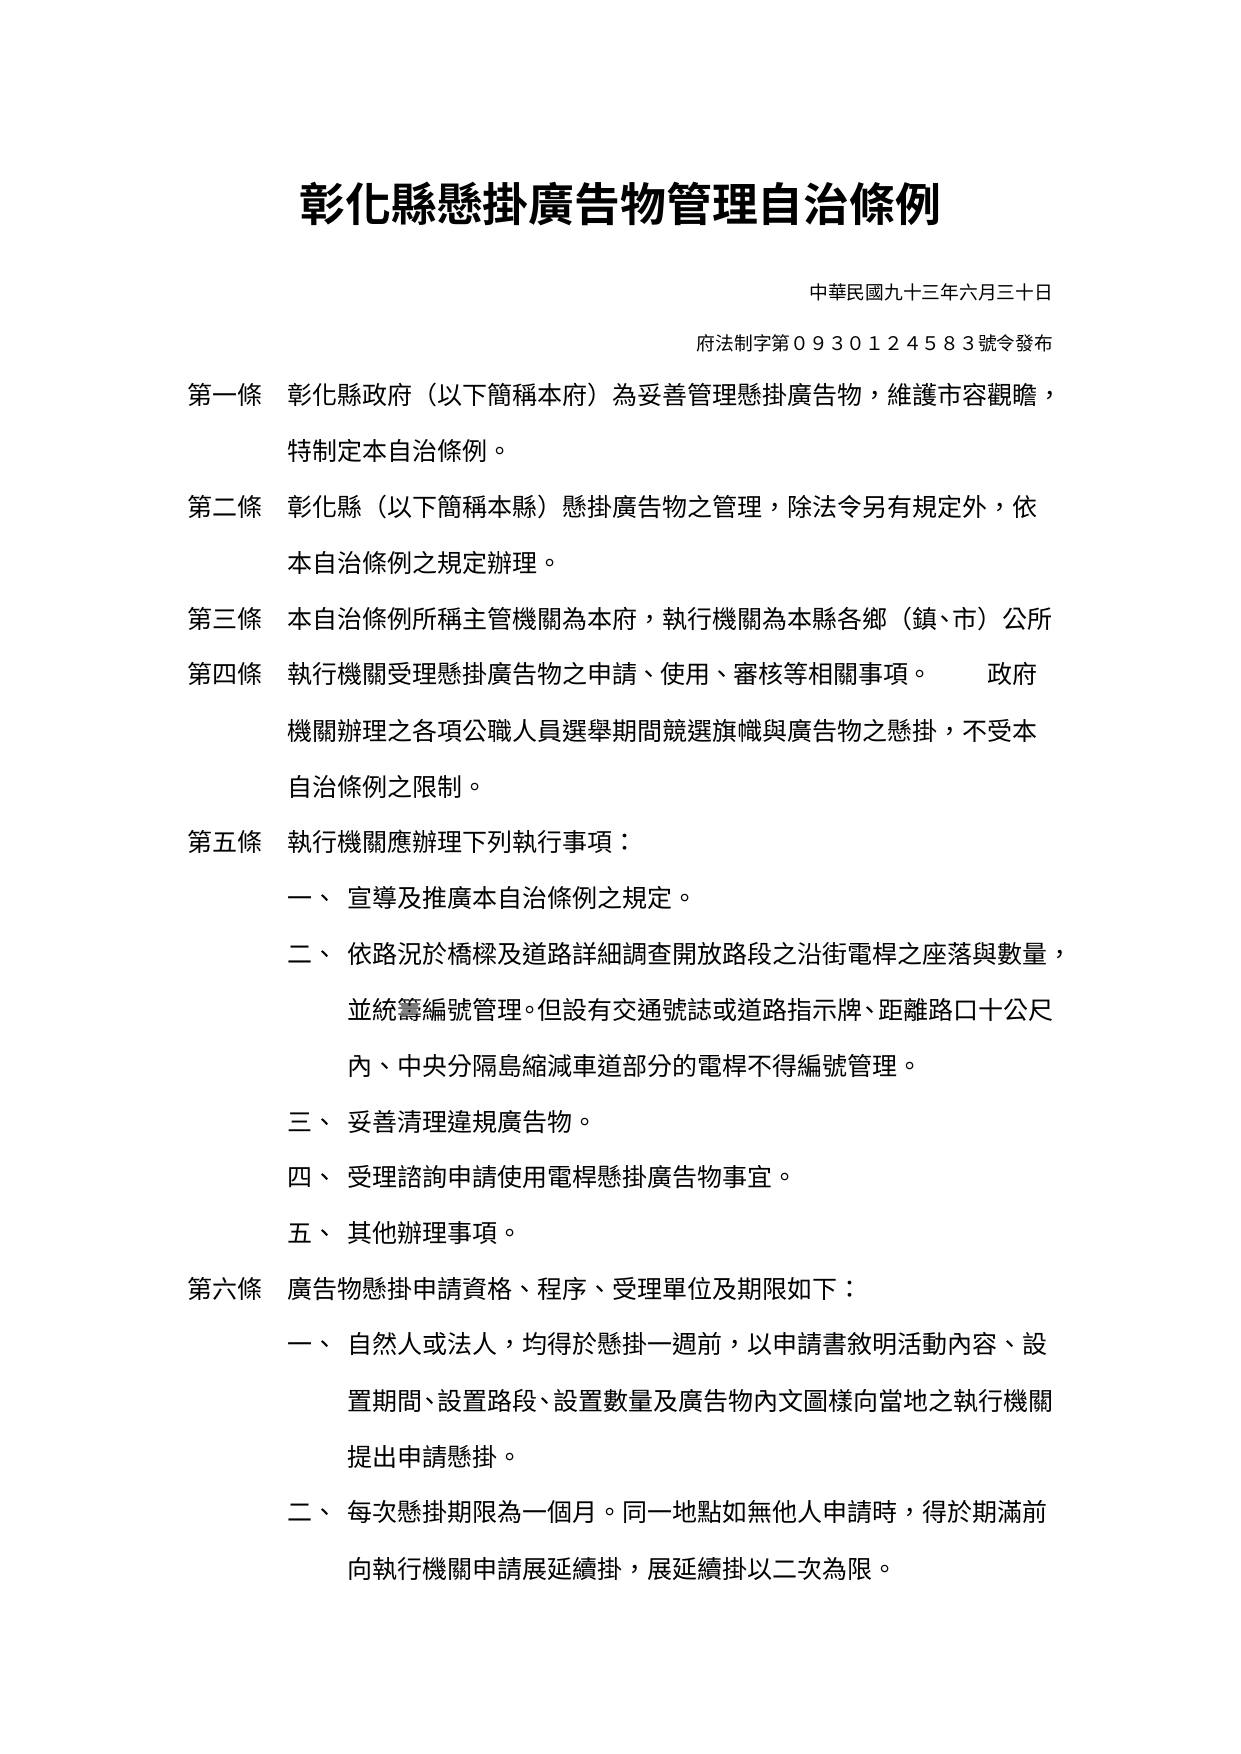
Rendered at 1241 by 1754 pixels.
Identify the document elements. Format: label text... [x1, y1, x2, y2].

list 彰化縣政府（以下簡稱本府）為妥善管理懸掛廣告物，維護市容觀瞻，特制定本自治條例。 [187, 375, 1053, 468]
list 彰化縣（以下簡稱本縣）懸掛廣告物之管理，除法令另有規定外，依本自治條例之規定辦理。 [187, 487, 1053, 580]
list 自然人或法人，均得於懸掛一週前，以申請書敘明活動內容、設置期間、設置路段、設置數量及廣告物內文圖樣向當地之執行機關提出申請懸掛。 [287, 1324, 1053, 1474]
list 每次懸掛期限為一個月。同一地點如無他人申請時，得於期滿前向執行機關申請展延續掛，展延續掛以二次為限。 [287, 1492, 1053, 1586]
list 執行機關受理懸掛廣告物之申請、使用、審核等相關事項。 政府機關辦理之各項公職人員選舉期間競選旗幟與廣告物之懸掛，不受本自治條例之限制。 [187, 654, 1053, 804]
list 執行機關應辦理下列執行事項： [187, 822, 1053, 860]
list 妥善清理違規廣告物。 [287, 1102, 1053, 1139]
list 宣導及推廣本自治條例之規定。 [287, 878, 1053, 915]
text 中華民國九十三年六月三十日 [187, 273, 1053, 310]
list 其他辦理事項。 [287, 1213, 1053, 1250]
list 依路況於橋樑及道路詳細調查開放路段之沿街電桿之座落與數量，並統籌編號管理。但設有交通號誌或道路指示牌、距離路口十公尺內、中央分隔島縮減車道部分的電桿不得編號管理。 [287, 933, 1053, 1083]
text 彰化縣懸掛廣告物管理自治條例 [187, 164, 1053, 239]
list 本自治條例所稱主管機關為本府，執行機關為本縣各鄉（鎮、市）公所。 [187, 598, 1053, 636]
list 廣告物懸掛申請資格、程序、受理單位及期限如下： [187, 1268, 1053, 1306]
text 府法制字第０９３０１２４５８３號令發布 [187, 324, 1053, 361]
list 受理諮詢申請使用電桿懸掛廣告物事宜。 [287, 1157, 1053, 1195]
